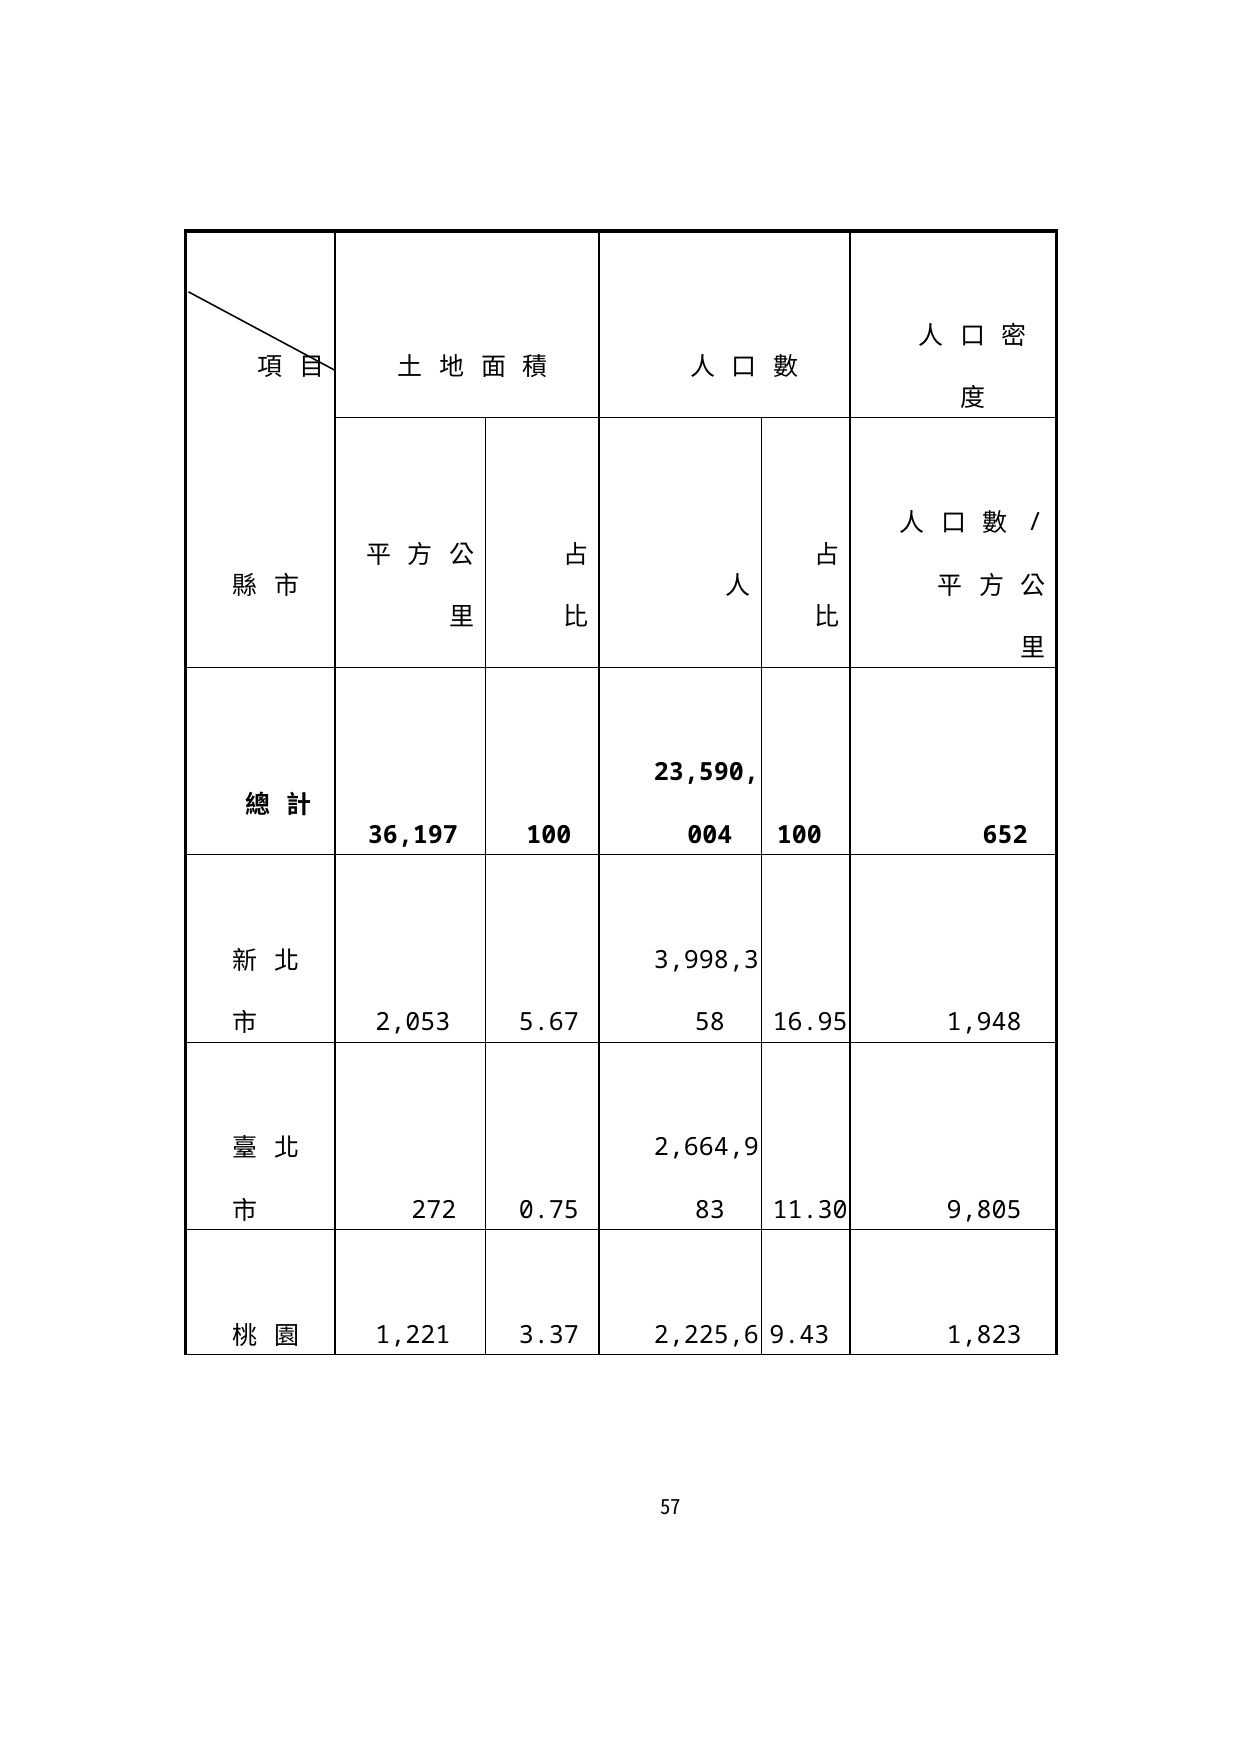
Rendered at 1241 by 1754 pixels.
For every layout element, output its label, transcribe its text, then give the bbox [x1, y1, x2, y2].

table_cell 臺北市 [187, 1043, 334, 1229]
table_cell 人口數/平方公里 [851, 418, 1055, 667]
table_cell 桃園 [187, 1230, 334, 1354]
table_cell 652 [851, 668, 1055, 854]
table_cell 2,225,6 [600, 1230, 761, 1354]
table_cell 9,805 [851, 1043, 1055, 1229]
table_cell 2,664,983 [600, 1043, 761, 1229]
table_cell 新北市 [187, 855, 334, 1042]
table_cell 36,197 [336, 668, 485, 854]
table_cell 占比 [762, 418, 849, 667]
table_cell 人 [600, 418, 761, 667]
table_cell 占比 [486, 418, 598, 667]
table_cell 100 [762, 668, 849, 854]
table_cell 272 [336, 1043, 485, 1229]
table_header 人口密度 [851, 233, 1055, 417]
table_cell 1,948 [851, 855, 1055, 1042]
table_cell 平方公里 [336, 418, 485, 667]
table_cell 1,221 [336, 1230, 485, 1354]
table_header 項目 [187, 233, 334, 417]
table_cell 3.37 [486, 1230, 598, 1354]
table_cell 2,053 [336, 855, 485, 1042]
table_cell 總計 [187, 668, 334, 854]
table_cell 縣市 [187, 417, 334, 667]
table_cell 5.67 [486, 855, 598, 1042]
table_cell 100 [486, 668, 598, 854]
table_cell 9.43 [762, 1230, 849, 1354]
table_cell 3,998,358 [600, 855, 761, 1042]
table_cell 0.75 [486, 1043, 598, 1229]
table_header 人口數 [600, 233, 849, 417]
table_cell 1,823 [851, 1230, 1055, 1354]
table_cell 16.95 [762, 855, 849, 1042]
table_header 土地面積 [336, 233, 598, 417]
table_cell 11.30 [762, 1043, 849, 1229]
table_cell 23,590,004 [600, 668, 761, 854]
